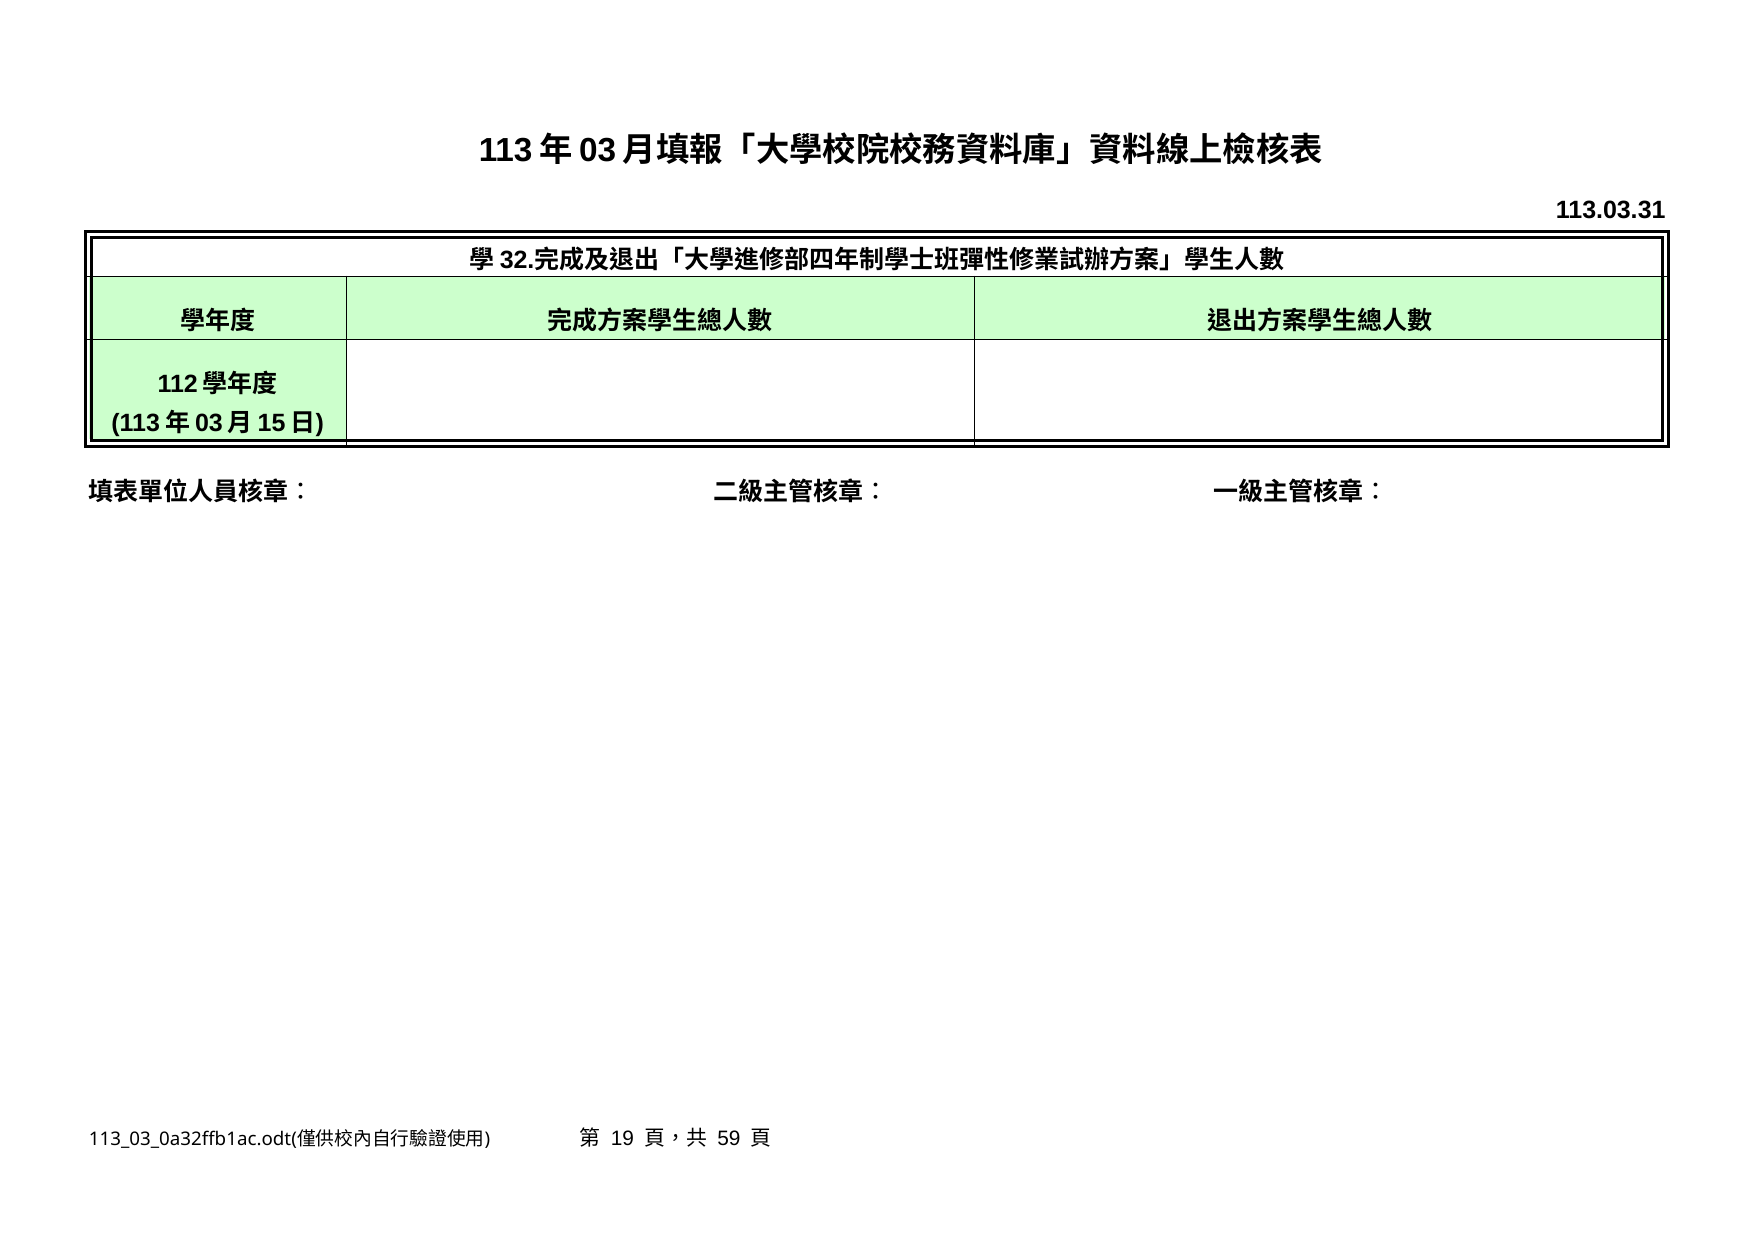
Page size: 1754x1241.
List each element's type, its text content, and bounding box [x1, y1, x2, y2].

table_cell [975, 340, 1661, 439]
table_cell 學年度 [93, 277, 346, 339]
table_cell 退出方案學生總人數 [975, 277, 1661, 339]
text 填表單位人員核章： 二級主管核章： 一級主管核章： [89, 448, 1634, 511]
table_header 學32.完成及退出「大學進修部四年制學士班彈性修業試辦方案」學生人數 [89, 233, 1665, 276]
table_cell 完成方案學生總人數 [347, 277, 974, 339]
text 113.03.31 [89, 167, 1665, 230]
table_cell [347, 340, 974, 439]
subtitle 113年03月填報「大學校院校務資料庫」資料線上檢核表 [89, 105, 1662, 167]
table_cell 112學年度 (113年03月15日) [93, 340, 346, 439]
